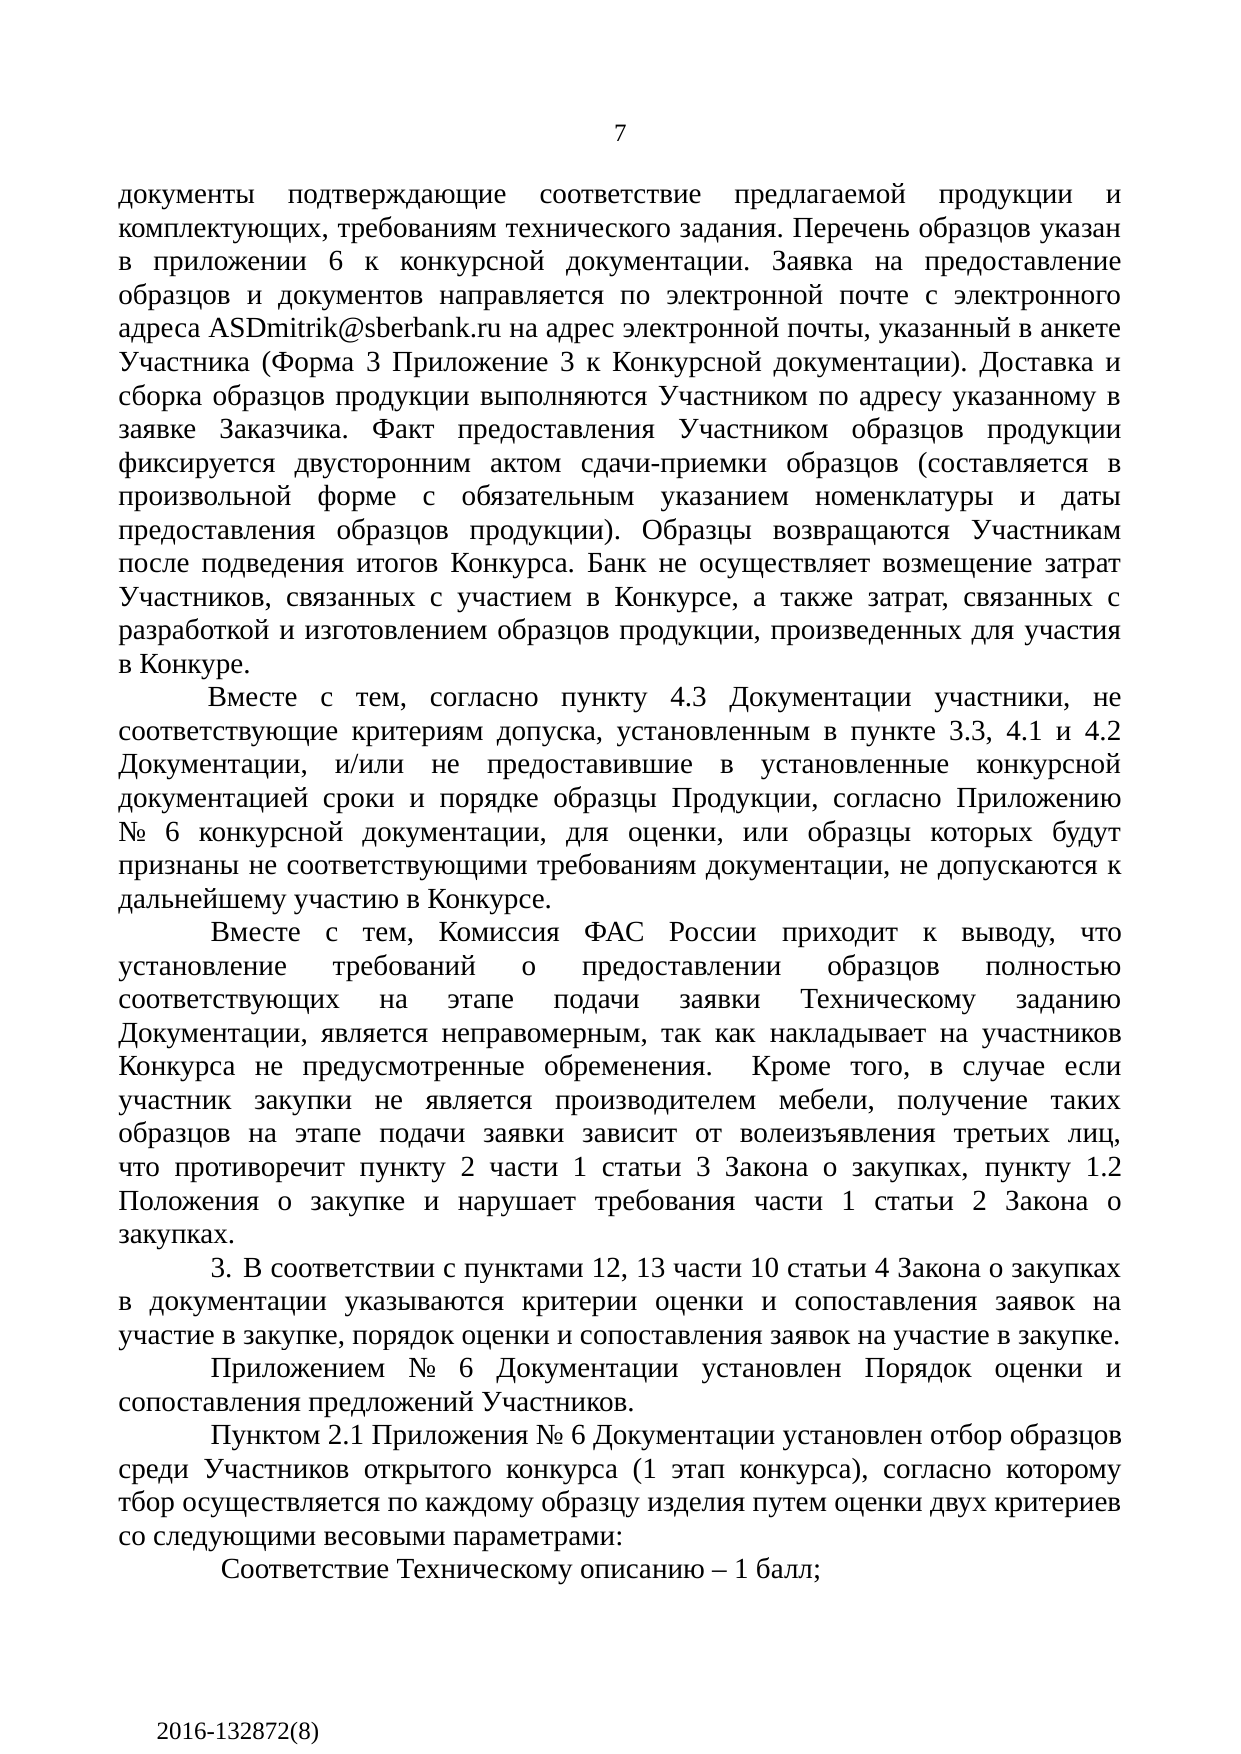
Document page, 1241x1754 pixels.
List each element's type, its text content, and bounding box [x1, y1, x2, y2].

text Вместе с тем, согласно пункту 4.3 Документации участники, не соответствующие критериям допуска, установленным в пункте 3.3, 4.1 и 4.2 Документации, и/или не предоставившие в установленные конкурсной документацией сроки и порядке образцы Продукции, согласно Приложению № 6 конкурсной документации, для оценки, или образцы которых будут признаны не соответствующими требованиям документации, не допускаются к дальнейшему участию в Конкурсе. [118, 679, 1122, 914]
text Соответствие Техническому описанию – 1 балл; [148, 1552, 1122, 1585]
list В соответствии с пунктами 12, 13 части 10 статьи 4 Закона о закупках в документации указываются критерии оценки и сопоставления заявок на участие в закупке, порядок оценки и сопоставления заявок на участие в закупке. [118, 1250, 1122, 1350]
text документы подтверждающие соответствие предлагаемой продукции и комплектующих, требованиям технического задания. Перечень образцов указан в приложении 6 к конкурсной документации. Заявка на предоставление образцов и документов направляется по электронной почте с электронного адреса ASDmitrik@sberbank.ru на адрес электронной почты, указанный в анкете Участника (Форма 3 Приложение 3 к Конкурсной документации). Доставка и сборка образцов продукции выполняются Участником по адресу указанному в заявке Заказчика. Факт предоставления Участником образцов продукции фиксируется двусторонним актом сдачи-приемки образцов (составляется в произвольной форме с обязательным указанием номенклатуры и даты предоставления образцов продукции). Образцы возвращаются Участникам после подведения итогов Конкурса. Банк не осуществляет возмещение затрат Участников, связанных с участием в Конкурсе, а также затрат, связанных с разработкой и изготовлением образцов продукции, произведенных для участия в Конкуре. [118, 176, 1122, 679]
text Вместе с тем, Комиссия ФАС России приходит к выводу, что установление требований о предоставлении образцов полностью соответствующих на этапе подачи заявки Техническому заданию Документации, является неправомерным, так как накладывает на участников Конкурса не предусмотренные обременения. Кроме того, в случае если участник закупки не является производителем мебели, получение таких образцов на этапе подачи заявки зависит от волеизъявления третьих лиц, что противоречит пункту 2 части 1 статьи 3 Закона о закупках, пункту 1.2 Положения о закупке и нарушает требования части 1 статьи 2 Закона о закупках. [118, 914, 1122, 1250]
text Приложением № 6 Документации установлен Порядок оценки и сопоставления предложений Участников. [118, 1350, 1122, 1417]
text Пунктом 2.1 Приложения № 6 Документации установлен отбор образцов среди Участников открытого конкурса (1 этап конкурса), согласно которому тбор осуществляется по каждому образцу изделия путем оценки двух критериев со следующими весовыми параметрами: [118, 1417, 1122, 1552]
